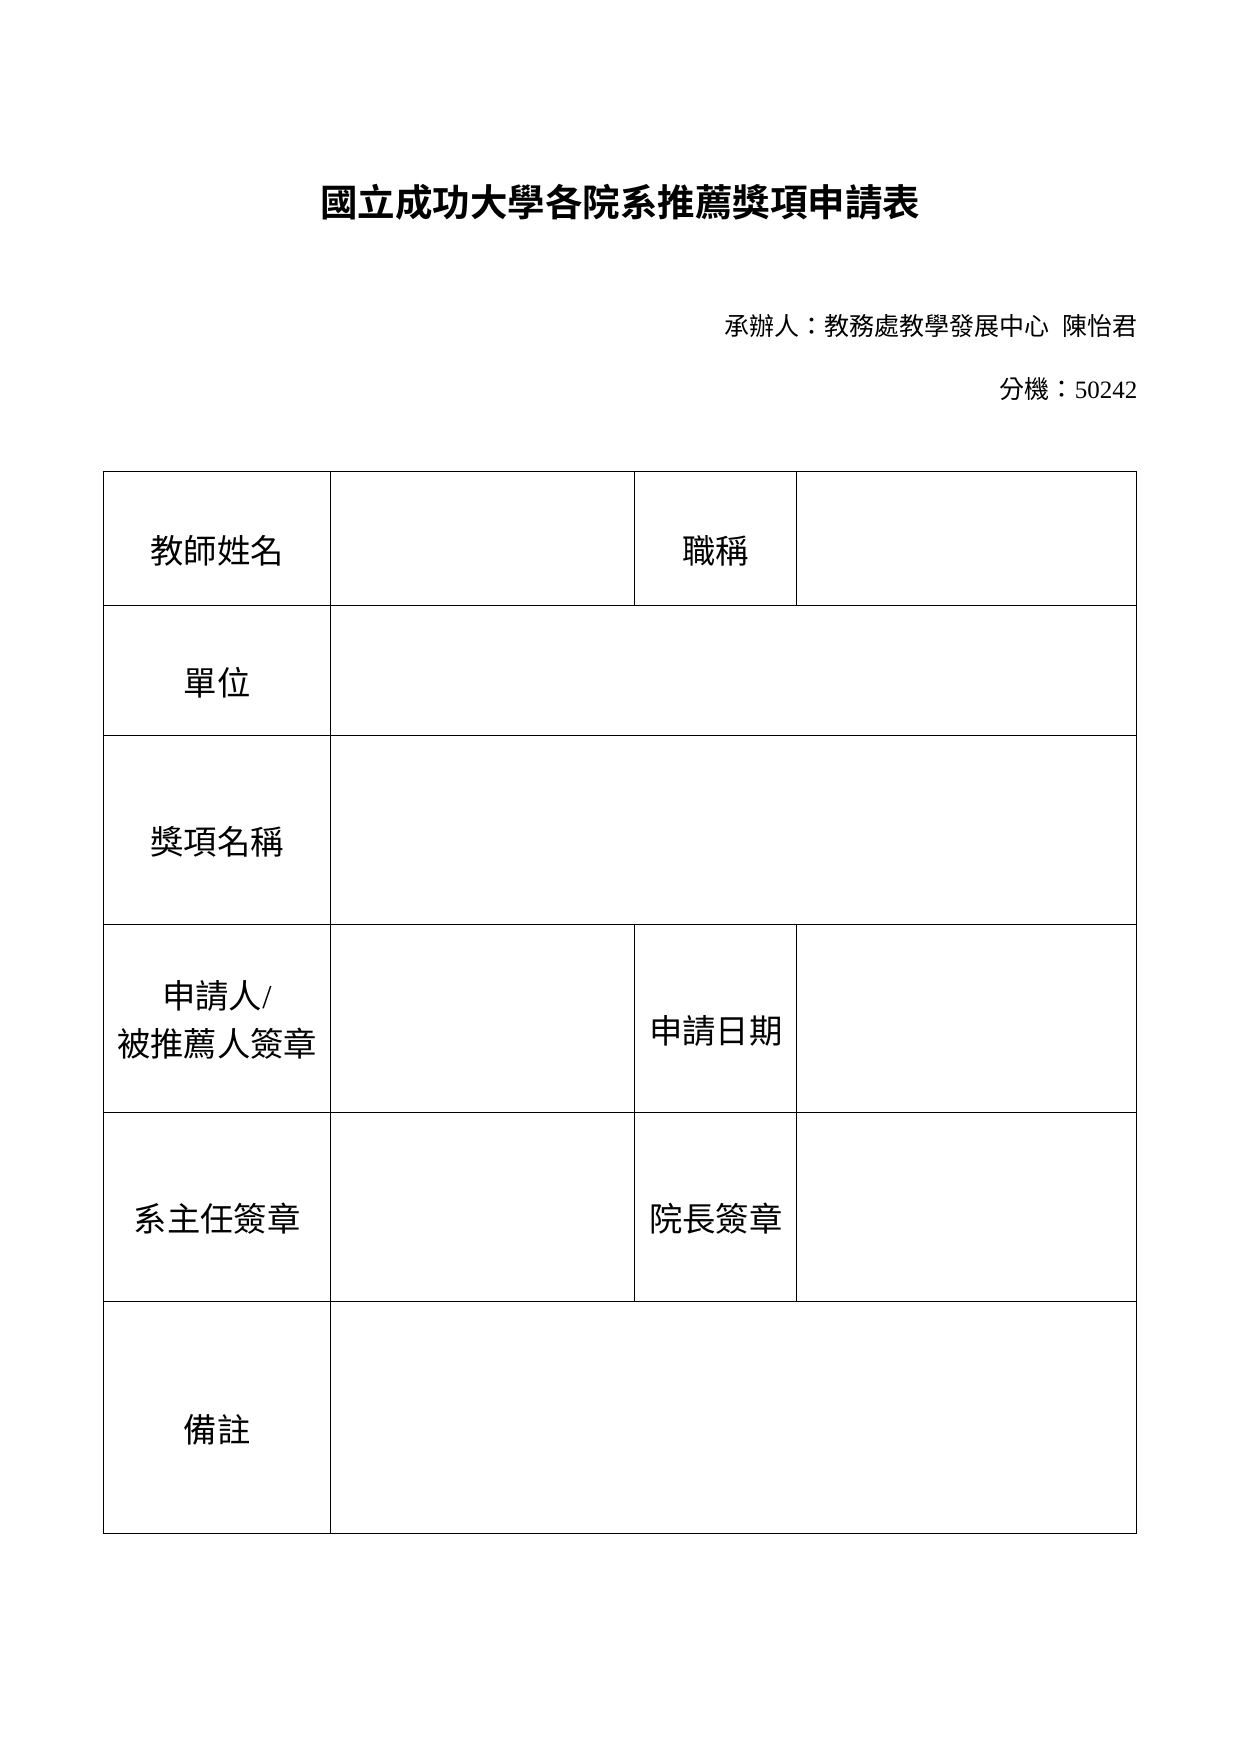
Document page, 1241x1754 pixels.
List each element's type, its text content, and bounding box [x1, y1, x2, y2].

table_header 教師姓名 [104, 472, 330, 605]
text 承辦人：教務處教學發展中心 陳怡君 [103, 283, 1137, 346]
table_header [331, 472, 634, 605]
table_cell [797, 925, 1136, 1112]
text 國立成功大學各院系推薦獎項申請表 [103, 158, 1137, 221]
table_cell [331, 1302, 1136, 1533]
table_header 職稱 [635, 472, 796, 605]
table_header [797, 472, 1136, 605]
table_cell 院長簽章 [635, 1113, 796, 1301]
table_cell 獎項名稱 [104, 736, 330, 923]
text 分機：50242 [103, 346, 1137, 408]
table_cell 系主任簽章 [104, 1113, 330, 1301]
table_cell [331, 925, 634, 1112]
table_cell 申請人/ 被推薦人簽章 [104, 925, 330, 1112]
table_cell [331, 1113, 634, 1301]
table_cell [797, 1113, 1136, 1301]
table_cell 單位 [104, 606, 330, 735]
table_cell 備註 [104, 1302, 330, 1533]
table_cell [331, 736, 1136, 923]
table_cell [331, 606, 1136, 735]
table_cell 申請日期 [635, 925, 796, 1112]
